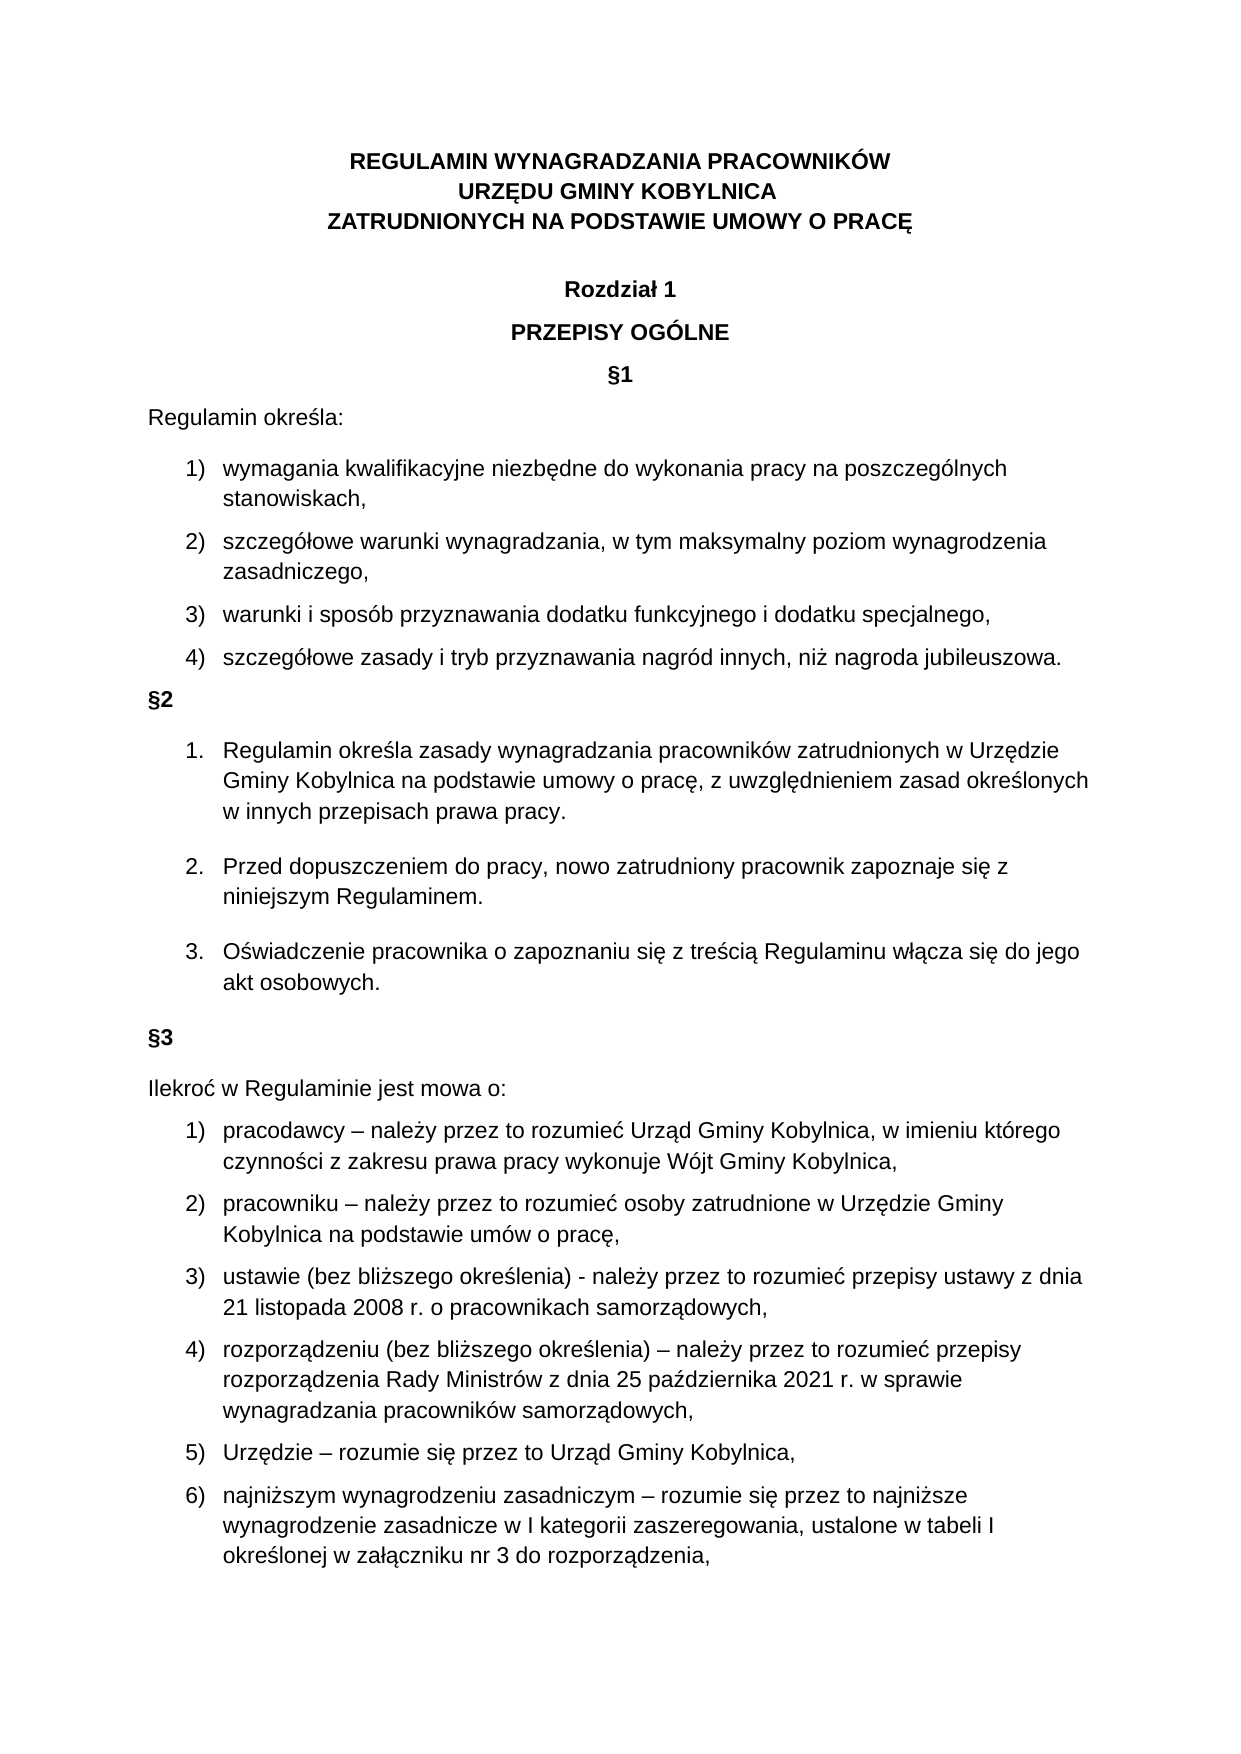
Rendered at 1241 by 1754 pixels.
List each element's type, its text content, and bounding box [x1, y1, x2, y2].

list warunki i sposób przyznawania dodatku funkcyjnego i dodatku specjalnego, [185, 601, 1093, 627]
subtitle REGULAMIN WYNAGRADZANIA PRACOWNIKÓW URZĘDU GMINY KOBYLNICA ZATRUDNIONYCH NA PODSTAWIE UMOWY O PRACĘ [148, 148, 1093, 234]
list rozporządzeniu (bez bliższego określenia) – należy przez to rozumieć przepisy rozporządzenia Rady Ministrów z dnia 25 października 2021 r. w sprawie wynagradzania pracowników samorządowych, [185, 1336, 1093, 1423]
list ustawie (bez bliższego określenia) - należy przez to rozumieć przepisy ustawy z dnia 21 listopada 2008 r. o pracownikach samorządowych, [185, 1263, 1093, 1320]
text Rozdział 1 [148, 276, 1093, 302]
list Urzędzie – rozumie się przez to Urząd Gminy Kobylnica, [185, 1439, 1093, 1466]
list wymagania kwalifikacyjne niezbędne do wykonania pracy na poszczególnych stanowiskach, [185, 455, 1093, 511]
list Oświadczenie pracownika o zapoznaniu się z treścią Regulaminu włącza się do jego akt osobowych. [185, 938, 1093, 995]
list pracowniku – należy przez to rozumieć osoby zatrudnione w Urzędzie Gminy Kobylnica na podstawie umów o pracę, [185, 1190, 1093, 1247]
list pracodawcy – należy przez to rozumieć Urząd Gminy Kobylnica, w imieniu którego czynności z zakresu prawa pracy wykonuje Wójt Gminy Kobylnica, [185, 1117, 1093, 1174]
text §1 [148, 361, 1093, 387]
list Przed dopuszczeniem do pracy, nowo zatrudniony pracownik zapoznaje się z niniejszym Regulaminem. [185, 853, 1093, 909]
text §2 [148, 686, 1093, 712]
text PRZEPISY OGÓLNE [148, 318, 1093, 345]
list szczegółowe zasady i tryb przyznawania nagród innych, niż nagroda jubileuszowa. [185, 643, 1093, 670]
list szczegółowe warunki wynagradzania, w tym maksymalny poziom wynagrodzenia zasadniczego, [185, 528, 1093, 584]
text Regulamin określa: [148, 404, 1093, 430]
text Ilekroć w Regulaminie jest mowa o: [148, 1075, 1093, 1101]
list Regulamin określa zasady wynagradzania pracowników zatrudnionych w Urzędzie Gminy Kobylnica na podstawie umowy o pracę, z uwzględnieniem zasad określonych w innych przepisach prawa pracy. [185, 737, 1093, 824]
text §3 [148, 1024, 1093, 1050]
list najniższym wynagrodzeniu zasadniczym – rozumie się przez to najniższe wynagrodzenie zasadnicze w I kategorii zaszeregowania, ustalone w tabeli I określonej w załączniku nr 3 do rozporządzenia, [185, 1482, 1093, 1569]
